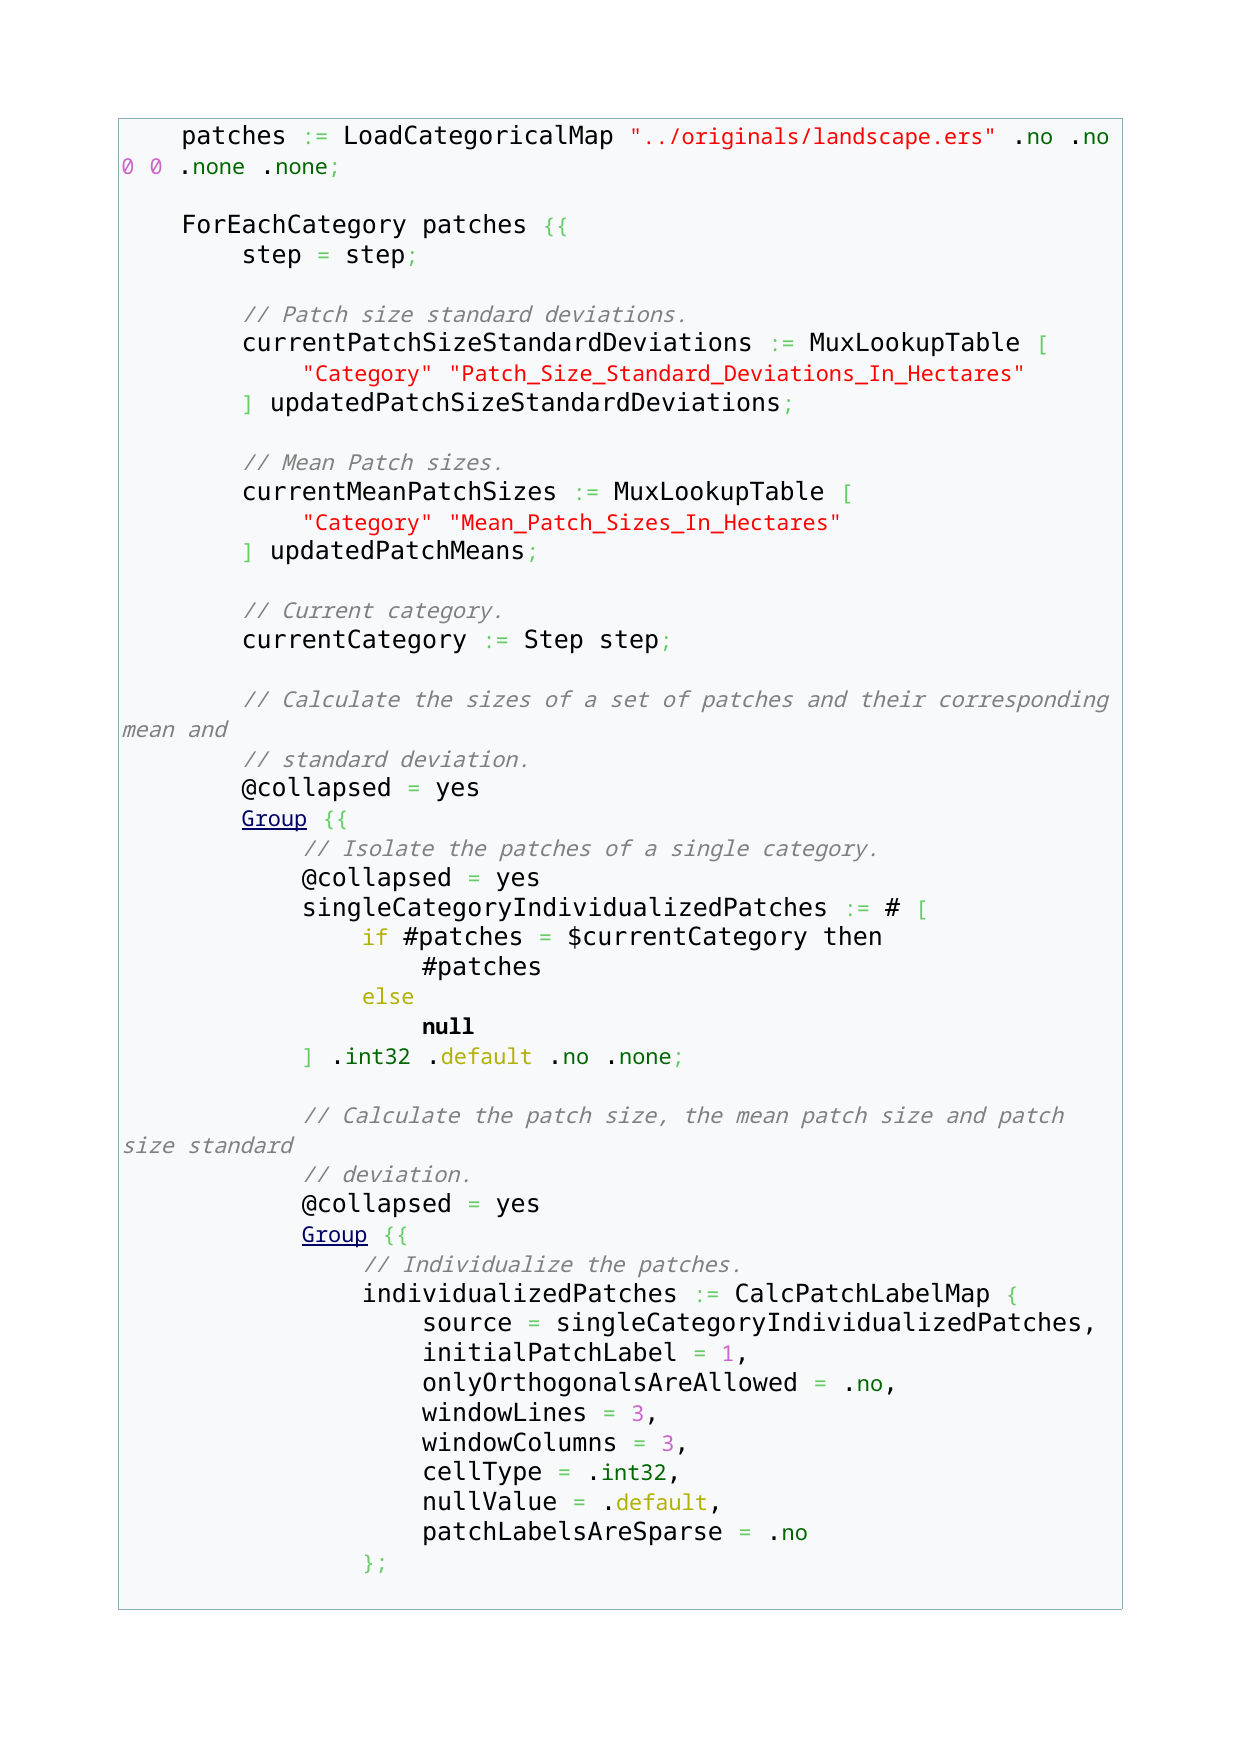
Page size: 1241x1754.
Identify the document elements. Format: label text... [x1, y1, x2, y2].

table_header patches := LoadCategoricalMap "../originals/landscape.ers" .no .no 0 0 .none .none; ForEachCategory patches {{ step = step; // Patch size standard deviations. currentPatchSizeStandardDeviations := MuxLookupTable [ "Category" "Patch_Size_Standard_Deviations_In_Hectares" ] updatedPatchSizeStandardDeviations; // Mean Patch sizes. currentMeanPatchSizes := MuxLookupTable [ "Category" "Mean_Patch_Sizes_In_Hectares" ] updatedPatchMeans; // Current category. currentCategory := Step step; // Calculate the sizes of a set of patches and their corresponding mean and // standard deviation. @collapsed = yes Group {{ // Isolate the patches of a single category. @collapsed = yes singleCategoryIndividualizedPatches := # [ if #patches = $currentCategory then #patches else null ] .int32 .default .no .none; // Calculate the patch size, the mean patch size and patch size standard // deviation. @collapsed = yes Group {{ // Individualize the patches. individualizedPatches := CalcPatchLabelMap { source = singleCategoryIndividualizedPatches, initialPatchLabel = 1, onlyOrthogonalsAreAllowed = .no, windowLines = 3, windowColumns = 3, cellType = .int32, nullValue = .default, patchLabelsAreSparse = .no }; [119, 119, 1122, 1609]
